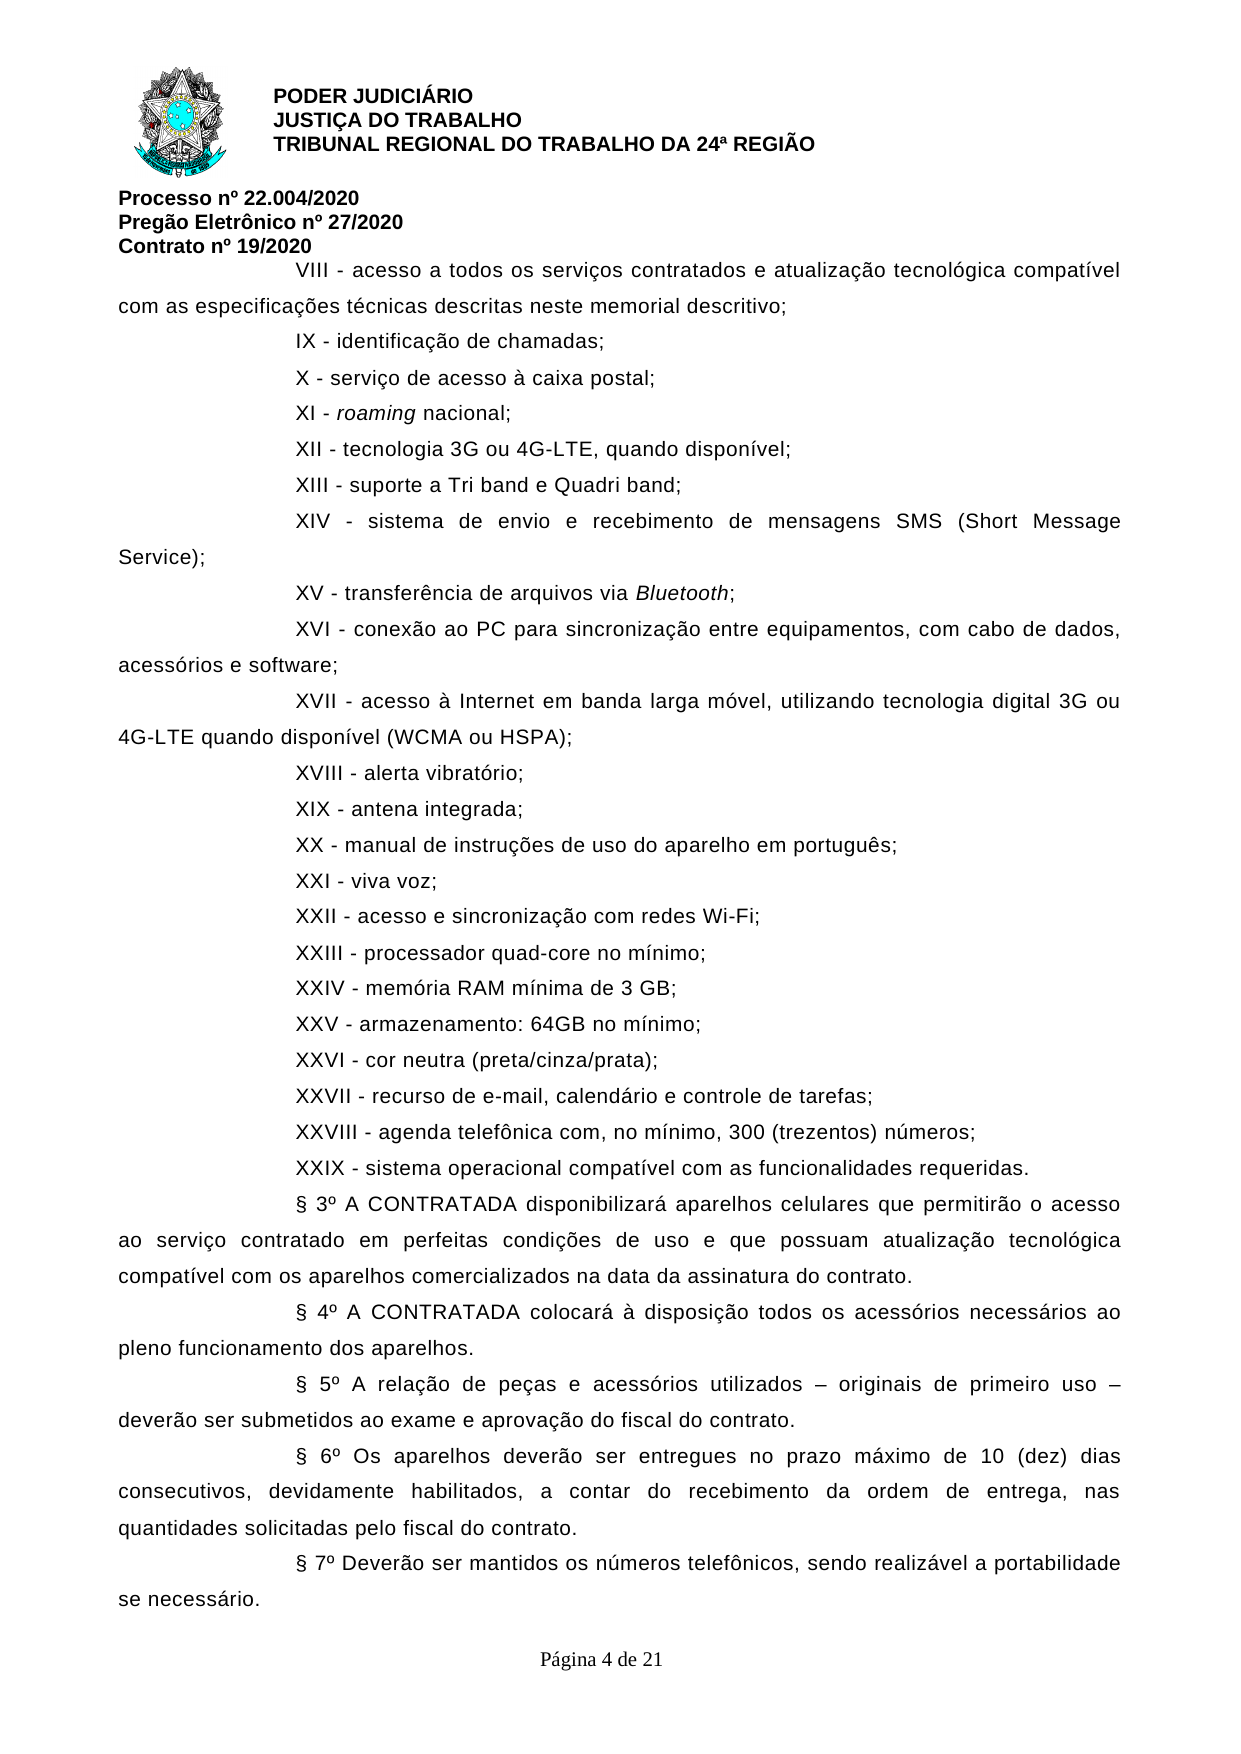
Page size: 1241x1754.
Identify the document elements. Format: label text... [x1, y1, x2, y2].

text XIX - antena integrada; [118, 797, 1122, 821]
text XXVIII - agenda telefônica com, no mínimo, 300 (trezentos) números; [118, 1120, 1122, 1144]
text XI - roaming nacional; [118, 401, 1122, 425]
text XV - transferência de arquivos via Bluetooth; [118, 581, 1122, 605]
text XXVII - recurso de e-mail, calendário e controle de tarefas; [118, 1084, 1122, 1108]
text XVI - conexão ao PC para sincronização entre equipamentos, com cabo de dados, acessórios e software; [118, 617, 1122, 677]
text § 5º A relação de peças e acessórios utilizados – originais de primeiro uso – deverão ser submetidos ao exame e aprovação do fiscal do contrato. [118, 1372, 1122, 1431]
text § 6º Os aparelhos deverão ser entregues no prazo máximo de 10 (dez) dias consecutivos, devidamente habilitados, a contar do recebimento da ordem de entrega, nas quantidades solicitadas pelo fiscal do contrato. [118, 1443, 1122, 1539]
text XXIII - processador quad-core no mínimo; [118, 940, 1122, 964]
text XVIII - alerta vibratório; [118, 761, 1122, 784]
text § 7º Deverão ser mantidos os números telefônicos, sendo realizável a portabilidade se necessário. [118, 1551, 1122, 1611]
text XXIV - memória RAM mínima de 3 GB; [118, 976, 1122, 1000]
text VIII - acesso a todos os serviços contratados e atualização tecnológica compatível com as especificações técnicas descritas neste memorial descritivo; [118, 257, 1122, 317]
text X - serviço de acesso à caixa postal; [118, 365, 1122, 389]
text § 3º A CONTRATADA disponibilizará aparelhos celulares que permitirão o acesso ao serviço contratado em perfeitas condições de uso e que possuam atualização tecnológica compatível com os aparelhos comercializados na data da assinatura do contrato. [118, 1192, 1122, 1288]
text XXII - acesso e sincronização com redes Wi-Fi; [118, 904, 1122, 928]
picture [133, 66, 228, 178]
text XIII - suporte a Tri band e Quadri band; [118, 473, 1122, 497]
text § 4º A contratada colocará à disposição todos os acessórios necessários ao pleno funcionamento dos aparelhos. [118, 1300, 1122, 1359]
text IX - identificação de chamadas; [118, 329, 1122, 353]
text XX - manual de instruções de uso do aparelho em português; [118, 832, 1122, 856]
text XXIX - sistema operacional compatível com as funcionalidades requeridas. [118, 1156, 1122, 1180]
text XXI - viva voz; [118, 868, 1122, 892]
text XXV - armazenamento: 64GB no mínimo; [118, 1012, 1122, 1036]
text XIV - sistema de envio e recebimento de mensagens SMS (Short Message Service); [118, 509, 1122, 569]
text XVII - acesso à Internet em banda larga móvel, utilizando tecnologia digital 3G ou 4G-LTE quando disponível (WCMA ou HSPA); [118, 689, 1122, 749]
text XII - tecnologia 3G ou 4G-LTE, quando disponível; [118, 437, 1122, 461]
text XXVI - cor neutra (preta/cinza/prata); [118, 1048, 1122, 1072]
